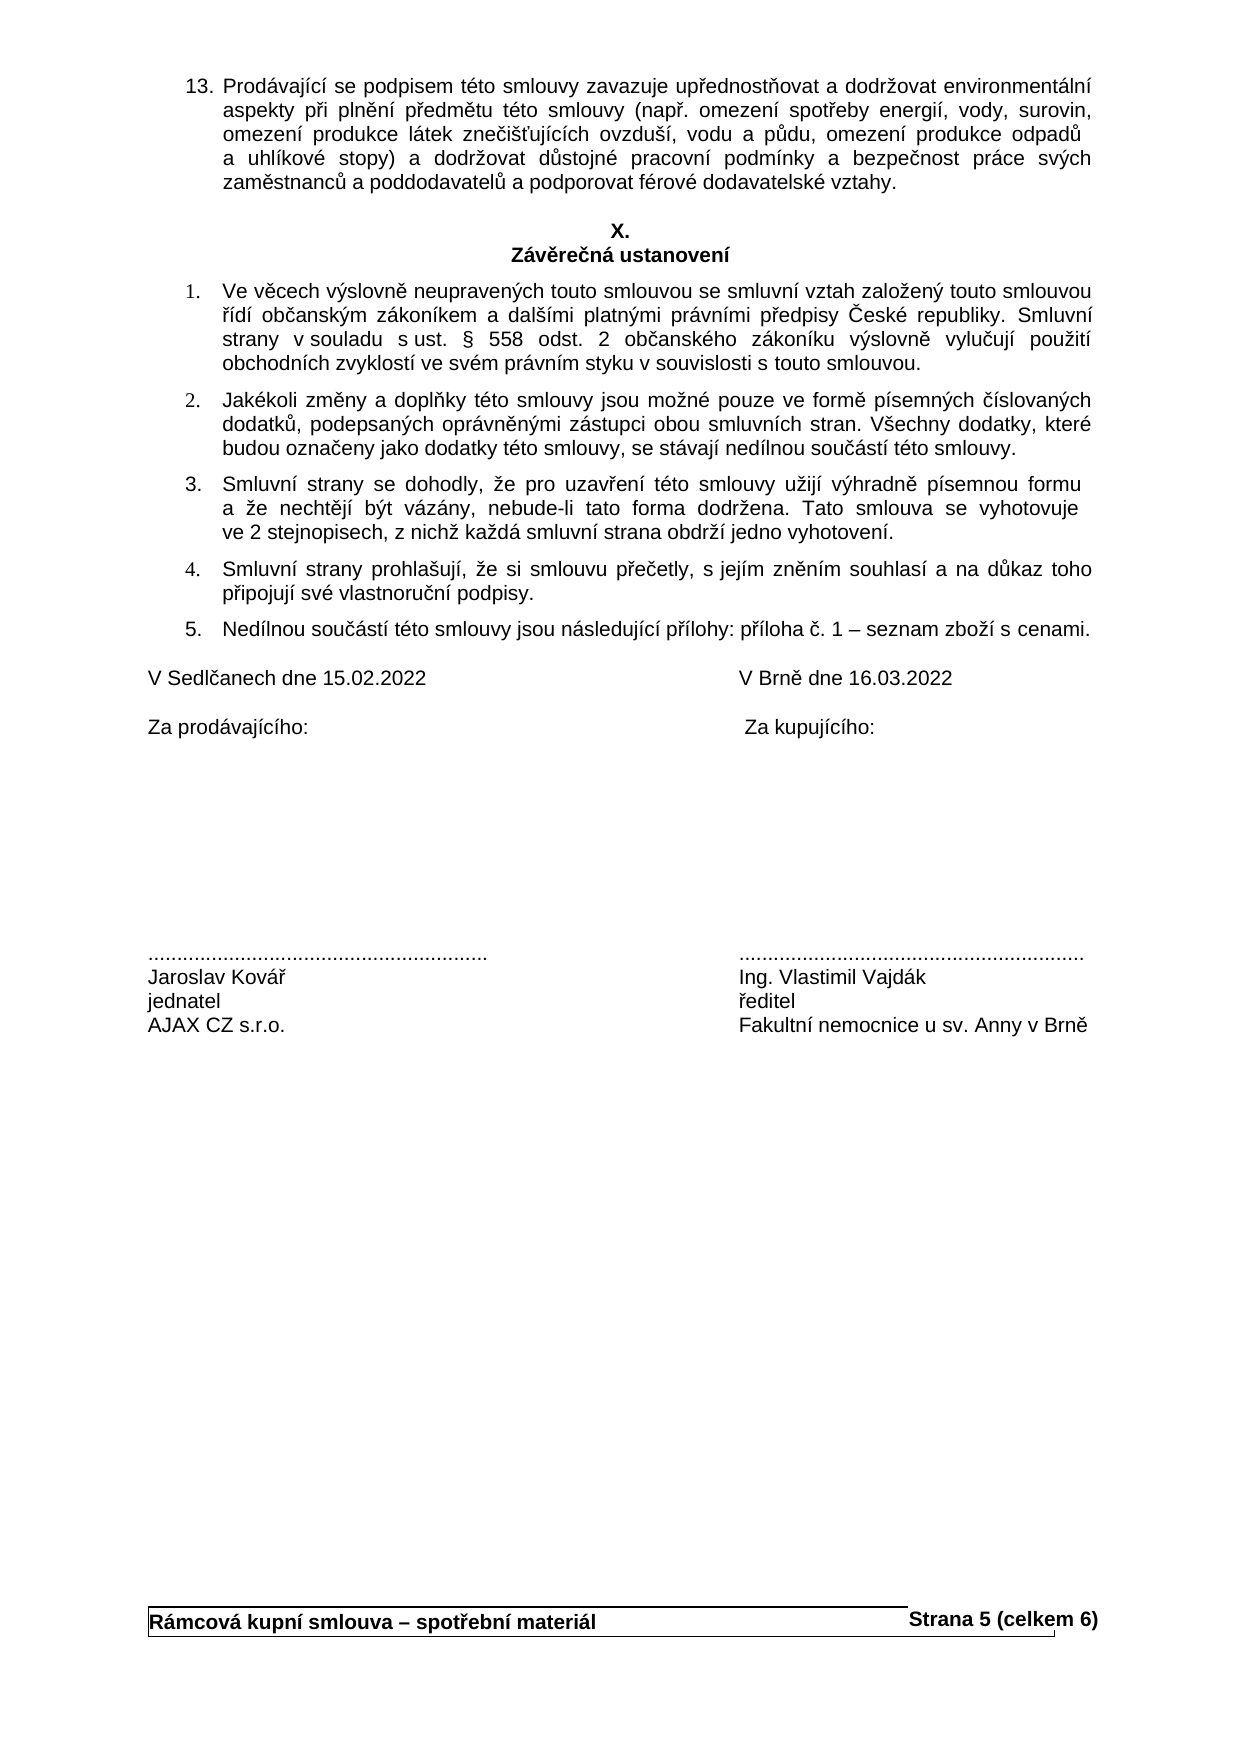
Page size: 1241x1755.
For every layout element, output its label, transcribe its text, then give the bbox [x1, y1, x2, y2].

list Smluvní strany se dohodly, že pro uzavření této smlouvy užijí výhradně písemnou formu a že nechtějí být vázány, nebude-li tato forma dodržena. Tato smlouva se vyhotovuje ve 2 stejnopisech, z nichž každá smluvní strana obdrží jedno vyhotovení. [185, 472, 1093, 544]
list Smluvní strany prohlašují, že si smlouvu přečetly, s jejím zněním souhlasí a na důkaz toho připojují své vlastnoruční podpisy. [185, 556, 1093, 604]
text jednatel ředitel [148, 989, 1093, 1013]
text AJAX CZ s.r.o. Fakultní nemocnice u sv. Anny v Brně [148, 1013, 1093, 1037]
text X. [148, 218, 1093, 242]
list Ve věcech výslovně neupravených touto smlouvou se smluvní vztah založený touto smlouvou řídí občanským zákoníkem a dalšími platnými právními předpisy České republiky. Smluvní strany v souladu s ust. § 558 odst. 2 občanského zákoníku výslovně vylučují použití obchodních zvyklostí ve svém právním styku v souvislosti s touto smlouvou. [185, 279, 1093, 375]
text ........................................................... ............................................................ [148, 941, 1093, 965]
text Za prodávajícího: Za kupujícího: [148, 715, 1093, 739]
list Prodávající se podpisem této smlouvy zavazuje upřednostňovat a dodržovat environmentální aspekty při plnění předmětu této smlouvy (např. omezení spotřeby energií, vody, surovin, omezení produkce látek znečišťujících ovzduší, vodu a půdu, omezení produkce odpadů a uhlíkové stopy) a dodržovat důstojné pracovní podmínky a bezpečnost práce svých zaměstnanců a poddodavatelů a podporovat férové dodavatelské vztahy. [185, 74, 1093, 193]
text V Sedlčanech dne 15.02.2022 V Brně dne 16.03.2022 [148, 666, 1093, 690]
list Jakékoli změny a doplňky této smlouvy jsou možné pouze ve formě písemných číslovaných dodatků, podepsaných oprávněnými zástupci obou smluvních stran. Všechny dodatky, které budou označeny jako dodatky této smlouvy, se stávají nedílnou součástí této smlouvy. [185, 387, 1093, 459]
list Nedílnou součástí této smlouvy jsou následující přílohy: příloha č. 1 – seznam zboží s cenami. [185, 617, 1093, 641]
text Závěrečná ustanovení [148, 242, 1093, 266]
text Jaroslav Kovář Ing. Vlastimil Vajdák [148, 965, 1093, 989]
